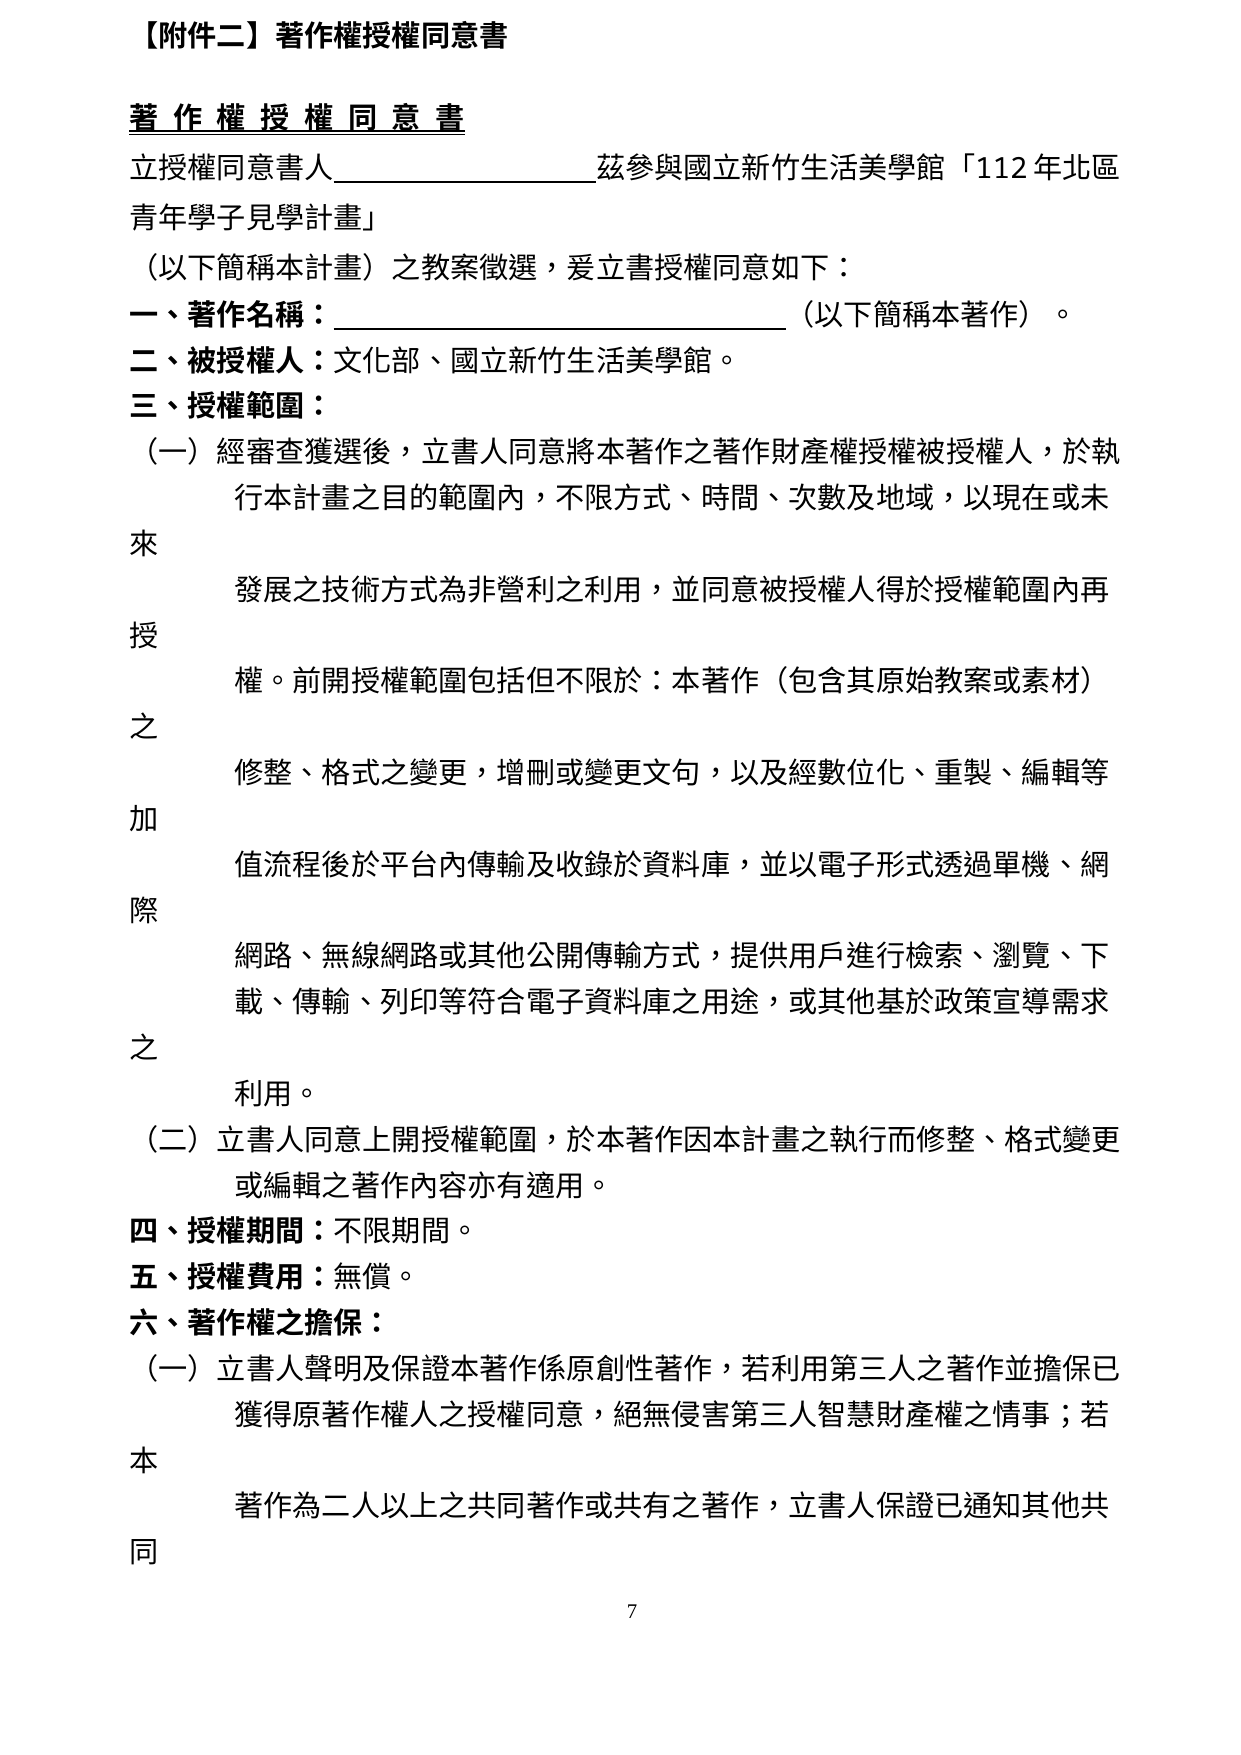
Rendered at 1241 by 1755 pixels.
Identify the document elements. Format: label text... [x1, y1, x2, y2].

text 著作為二人以上之共同著作或共有之著作，立書人保證已通知其他共同 [129, 1480, 1134, 1572]
text 值流程後於平台內傳輸及收錄於資料庫，並以電子形式透過單機、網際 [129, 838, 1134, 930]
text 一、著作名稱： （以下簡稱本著作）。 [129, 288, 1134, 334]
text 五、授權費用：無償。 [129, 1251, 1134, 1297]
text （以下簡稱本計畫）之教案徵選，爰立書授權同意如下： [129, 238, 1134, 288]
text 載、傳輸、列印等符合電子資料庫之用途，或其他基於政策宣導需求之 [129, 976, 1134, 1068]
text （一）立書人聲明及保證本著作係原創性著作，若利用第三人之著作並擔保已 [129, 1343, 1134, 1388]
text 【附件二】著作權授權同意書 [129, 12, 1134, 55]
text 著 作 權 授 權 同 意 書 [129, 88, 1134, 138]
text 發展之技術方式為非營利之利用，並同意被授權人得於授權範圍內再授 [129, 563, 1134, 655]
text 二、被授權人：文化部、國立新竹生活美學館。 [129, 334, 1134, 380]
text 或編輯之著作內容亦有適用。 四、授權期間：不限期間。 [129, 1159, 1134, 1251]
text 修整、格式之變更，增刪或變更文句，以及經數位化、重製、編輯等加 [129, 747, 1134, 838]
text 網路、無線網路或其他公開傳輸方式，提供用戶進行檢索、瀏覽、下 [129, 930, 1134, 976]
text 六、著作權之擔保： [129, 1297, 1134, 1343]
text 權。前開授權範圍包括但不限於：本著作（包含其原始教案或素材）之 [129, 655, 1134, 747]
text 利用。 [129, 1068, 1134, 1113]
text 行本計畫之目的範圍內，不限方式、時間、次數及地域，以現在或未來 [129, 472, 1134, 563]
text 獲得原著作權人之授權同意，絕無侵害第三人智慧財產權之情事；若本 [129, 1388, 1134, 1480]
text （二）立書人同意上開授權範圍，於本著作因本計畫之執行而修整、格式變更 [129, 1113, 1134, 1159]
text 立授權同意書人 茲參與國立新竹生活美學館「112年北區青年學子見學計畫」 [129, 138, 1134, 238]
text 三、授權範圍： （一）經審查獲選後，立書人同意將本著作之著作財產權授權被授權人，於執 [129, 380, 1134, 472]
